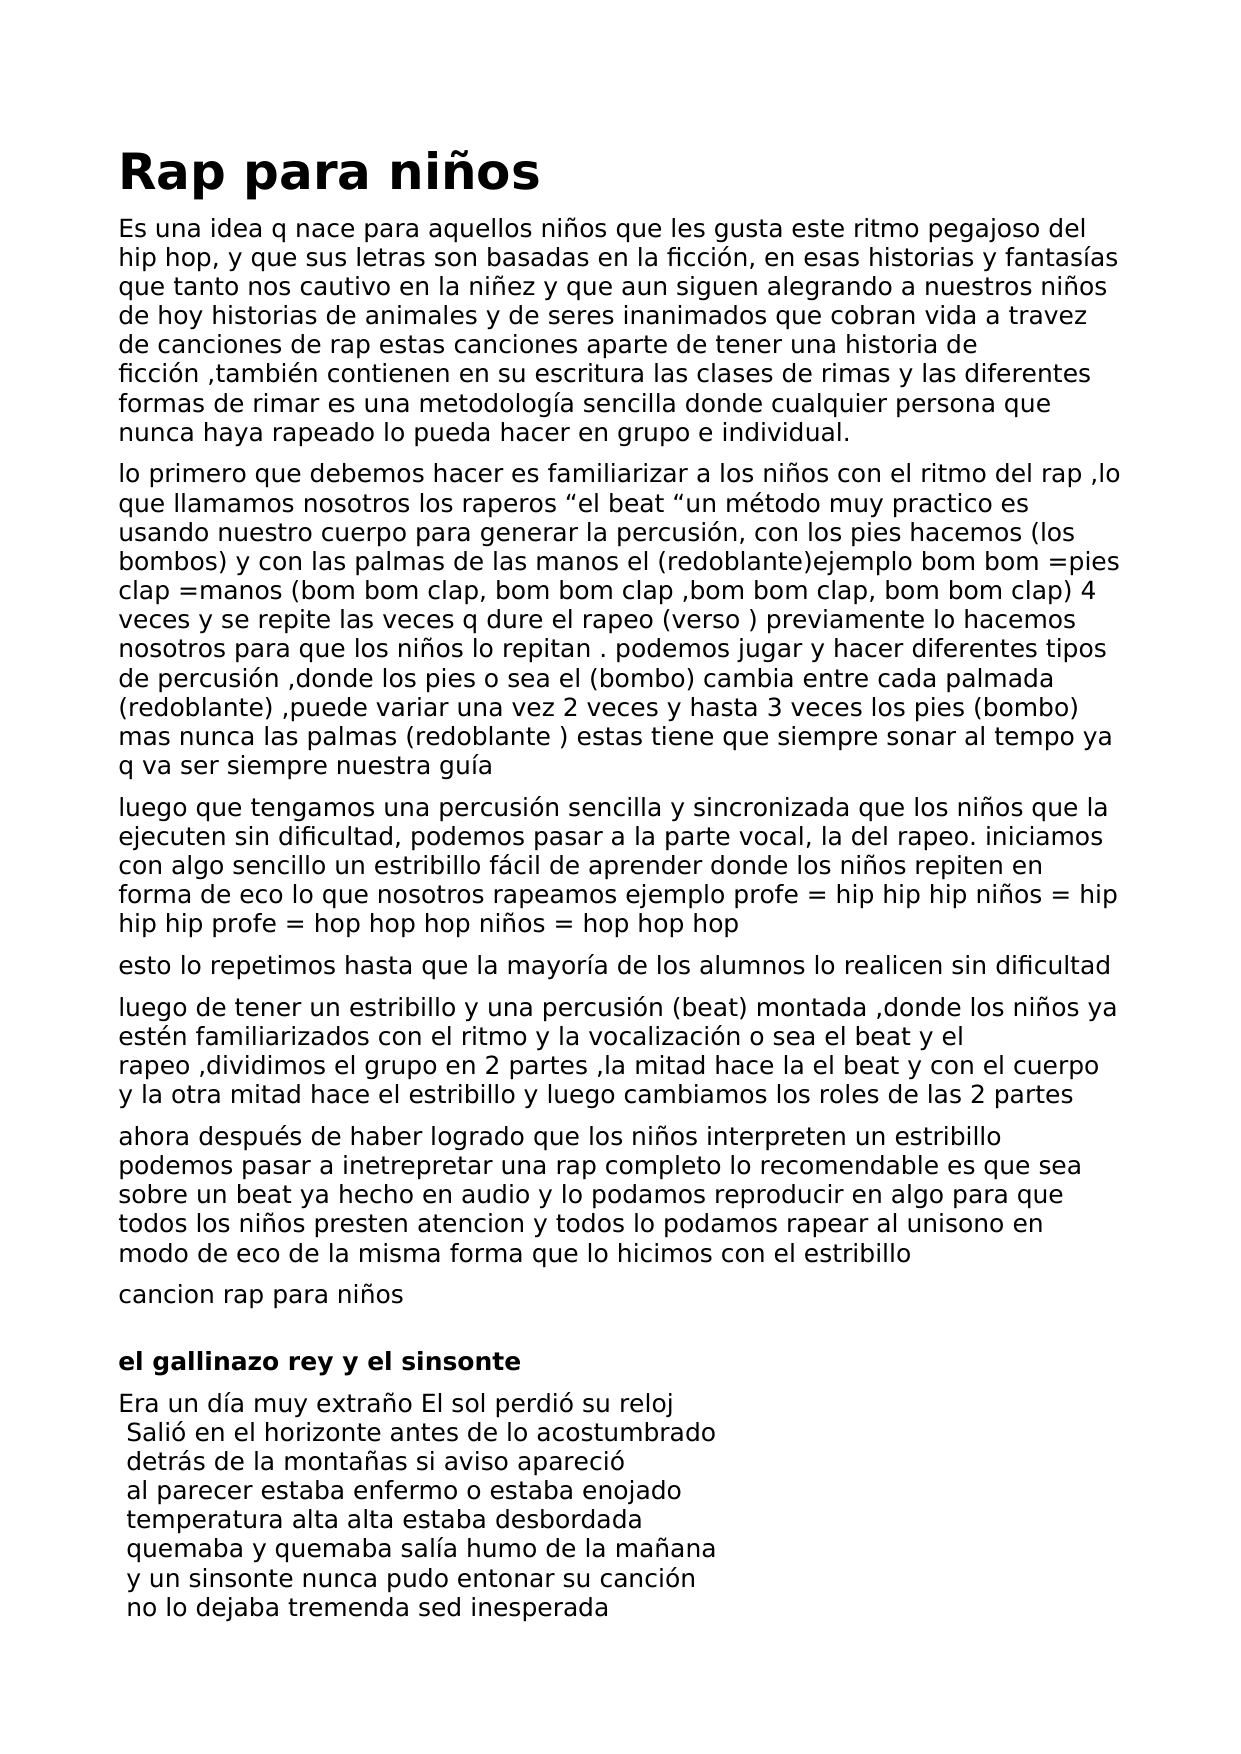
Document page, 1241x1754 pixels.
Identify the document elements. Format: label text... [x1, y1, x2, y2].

text cancion rap para niños [118, 1281, 1122, 1310]
text lo primero que debemos hacer es familiarizar a los niños con el ritmo del rap ,lo que llamamos nosotros los raperos “el beat “un método muy practico es usando nuestro cuerpo para generar la percusión, con los pies hacemos (los bombos) y con las palmas de las manos el (redoblante)ejemplo bom bom =pies clap =manos (bom bom clap, bom bom clap ,bom bom clap, bom bom clap) 4 veces y se repite las veces q dure el rapeo (verso ) previamente lo hacemos nosotros para que los niños lo repitan . podemos jugar y hacer diferentes tipos de percusión ,donde los pies o sea el (bombo) cambia entre cada palmada (redoblante) ,puede variar una vez 2 veces y hasta 3 veces los pies (bombo) mas nunca las palmas (redoblante ) estas tiene que siempre sonar al tempo ya q va ser siempre nuestra guía [118, 460, 1122, 781]
text luego que tengamos una percusión sencilla y sincronizada que los niños que la ejecuten sin dificultad, podemos pasar a la parte vocal, la del rapeo. iniciamos con algo sencillo un estribillo fácil de aprender donde los niños repiten en forma de eco lo que nosotros rapeamos ejemplo profe = hip hip hip niños = hip hip hip profe = hop hop hop niños = hop hop hop [118, 793, 1122, 939]
text luego de tener un estribillo y una percusión (beat) montada ,donde los niños ya estén familiarizados con el ritmo y la vocalización o sea el beat y el rapeo ,dividimos el grupo en 2 partes ,la mitad hace la el beat y con el cuerpo y la otra mitad hace el estribillo y luego cambiamos los roles de las 2 partes [118, 993, 1122, 1110]
text ahora después de haber logrado que los niños interpreten un estribillo podemos pasar a inetrepretar una rap completo lo recomendable es que sea sobre un beat ya hecho en audio y lo podamos reproducir en algo para que todos los niños presten atencion y todos lo podamos rapear al unisono en modo de eco de la misma forma que lo hicimos con el estribillo [118, 1122, 1122, 1268]
subtitle Rap para niños [118, 143, 1122, 201]
text Era un día muy extraño El sol perdió su reloj Salió en el horizonte antes de lo acostumbrado detrás de la montañas si aviso apareció al parecer estaba enfermo o estaba enojado temperatura alta alta estaba desbordada quemaba y quemaba salía humo de la mañana y un sinsonte nunca pudo entonar su canción no lo dejaba tremenda sed inesperada [118, 1389, 1122, 1622]
text Es una idea q nace para aquellos niños que les gusta este ritmo pegajoso del hip hop, y que sus letras son basadas en la ficción, en esas historias y fantasías que tanto nos cautivo en la niñez y que aun siguen alegrando a nuestros niños de hoy historias de animales y de seres inanimados que cobran vida a travez de canciones de rap estas canciones aparte de tener una historia de ficción ,también contienen en su escritura las clases de rimas y las diferentes formas de rimar es una metodología sencilla donde cualquier persona que nunca haya rapeado lo pueda hacer en grupo e individual. [118, 214, 1122, 447]
subtitle el gallinazo rey y el sinsonte [118, 1347, 1122, 1376]
text esto lo repetimos hasta que la mayoría de los alumnos lo realicen sin dificultad [118, 951, 1122, 981]
